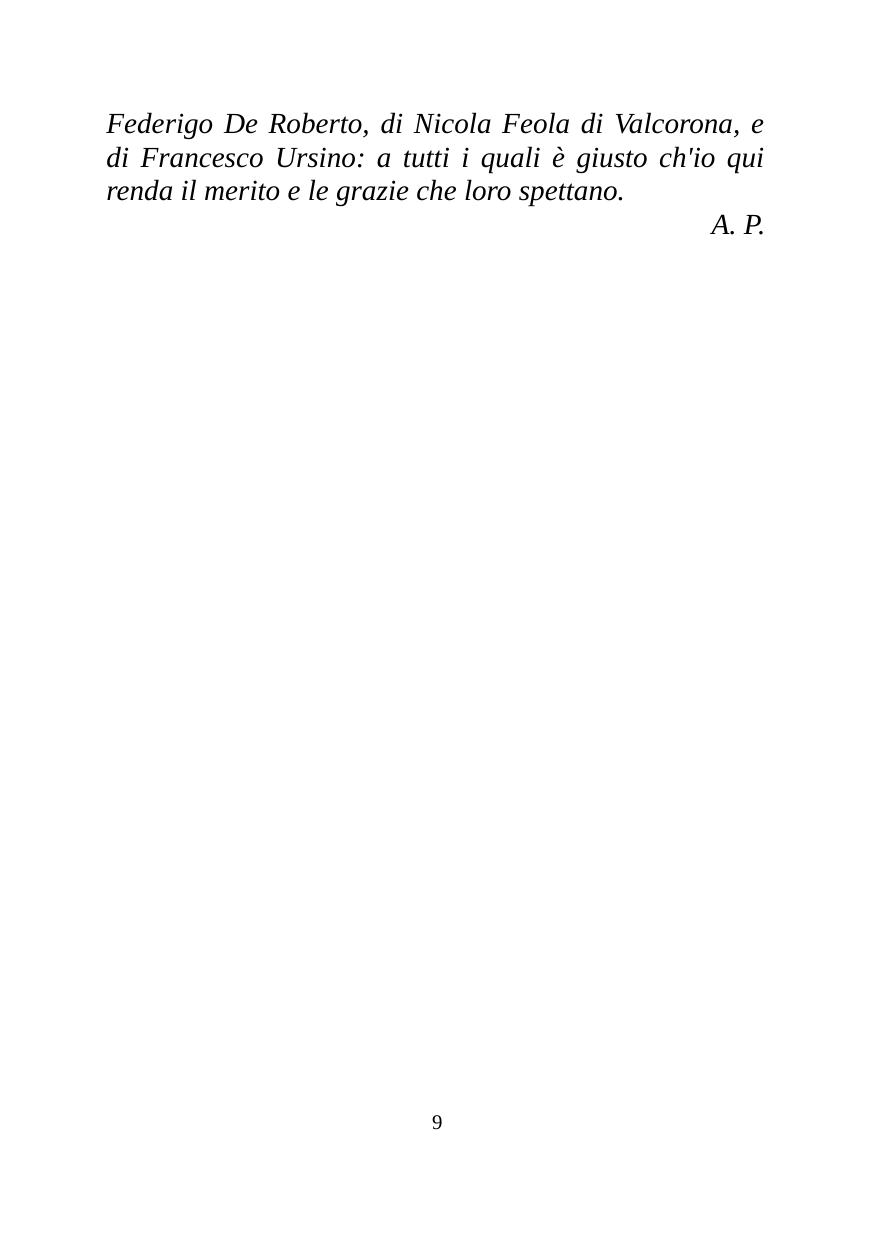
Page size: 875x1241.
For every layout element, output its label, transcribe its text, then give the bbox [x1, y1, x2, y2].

text A. P. [106, 207, 768, 240]
text Federigo De Roberto, di Nicola Feola di Valcorona, e di Francesco Ursino: a tutti i quali è giusto ch'io qui renda il merito e le grazie che loro spettano. [106, 106, 768, 207]
